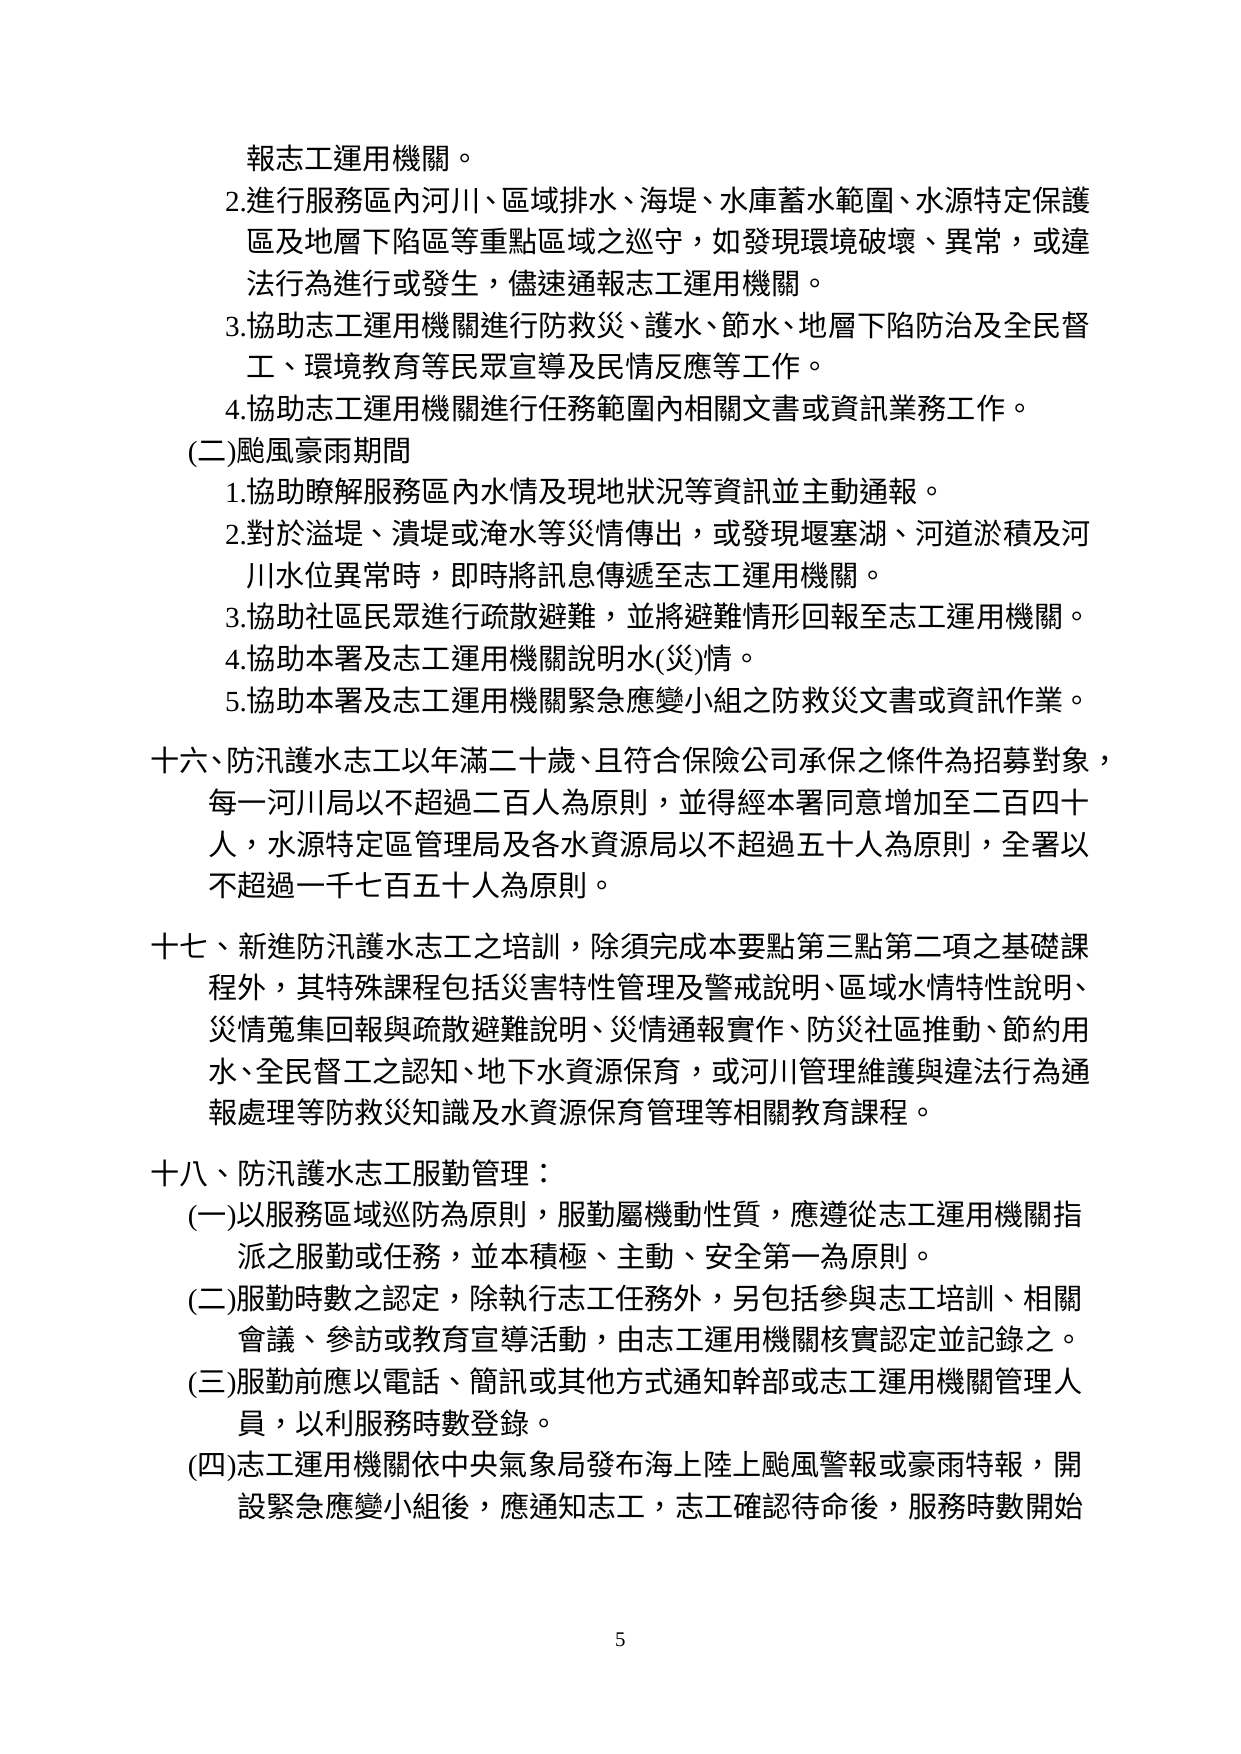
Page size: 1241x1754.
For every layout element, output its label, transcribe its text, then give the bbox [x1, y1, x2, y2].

text (二)颱風豪雨期間 [188, 428, 1090, 469]
text 1.協助瞭解服務區內水情及現地狀況等資訊並主動通報。 [225, 469, 1090, 511]
text 2.進行服務區內河川、區域排水、海堤、水庫蓄水範圍、水源特定保護區及地層下陷區等重點區域之巡守，如發現環境破壞、異常，或違法行為進行或發生，儘速通報志工運用機關。 [225, 178, 1090, 303]
text 十七、新進防汛護水志工之培訓，除須完成本要點第三點第二項之基礎課程外，其特殊課程包括災害特性管理及警戒說明、區域水情特性說明、災情蒐集回報與疏散避難說明、災情通報實作、防災社區推動、節約用水、全民督工之認知、地下水資源保育，或河川管理維護與違法行為通報處理等防救災知識及水資源保育管理等相關教育課程。 [150, 924, 1090, 1132]
text 3.協助社區民眾進行疏散避難，並將避難情形回報至志工運用機關。 [225, 594, 1090, 636]
text 十八、防汛護水志工服勤管理： [150, 1151, 1090, 1192]
text 3.協助志工運用機關進行防救災、護水、節水、地層下陷防治及全民督工、環境教育等民眾宣導及民情反應等工作。 [225, 303, 1090, 386]
text (三)服勤前應以電話、簡訊或其他方式通知幹部或志工運用機關管理人員，以利服務時數登錄。 [188, 1359, 1090, 1442]
text 4.協助志工運用機關進行任務範圍內相關文書或資訊業務工作。 [225, 386, 1090, 428]
text 4.協助本署及志工運用機關說明水(災)情。 [225, 636, 1090, 678]
text 5.協助本署及志工運用機關緊急應變小組之防救災文書或資訊作業。 [225, 678, 1090, 719]
text (二)服勤時數之認定，除執行志工任務外，另包括參與志工培訓、相關會議、參訪或教育宣導活動，由志工運用機關核實認定並記錄之。 [188, 1276, 1090, 1359]
text 2.對於溢堤、潰堤或淹水等災情傳出，或發現堰塞湖、河道淤積及河川水位異常時，即時將訊息傳遞至志工運用機關。 [225, 511, 1090, 594]
text 十六、防汛護水志工以年滿二十歲、且符合保險公司承保之條件為招募對象，每一河川局以不超過二百人為原則，並得經本署同意增加至二百四十人，水源特定區管理局及各水資源局以不超過五十人為原則，全署以不超過一千七百五十人為原則。 [150, 738, 1090, 905]
text 報志工運用機關。 [225, 136, 1090, 178]
text (一)以服務區域巡防為原則，服勤屬機動性質，應遵從志工運用機關指派之服勤或任務，並本積極、主動、安全第一為原則。 [188, 1192, 1090, 1276]
text (四)志工運用機關依中央氣象局發布海上陸上颱風警報或豪雨特報，開設緊急應變小組後，應通知志工，志工確認待命後，服務時數開始 [188, 1442, 1090, 1526]
